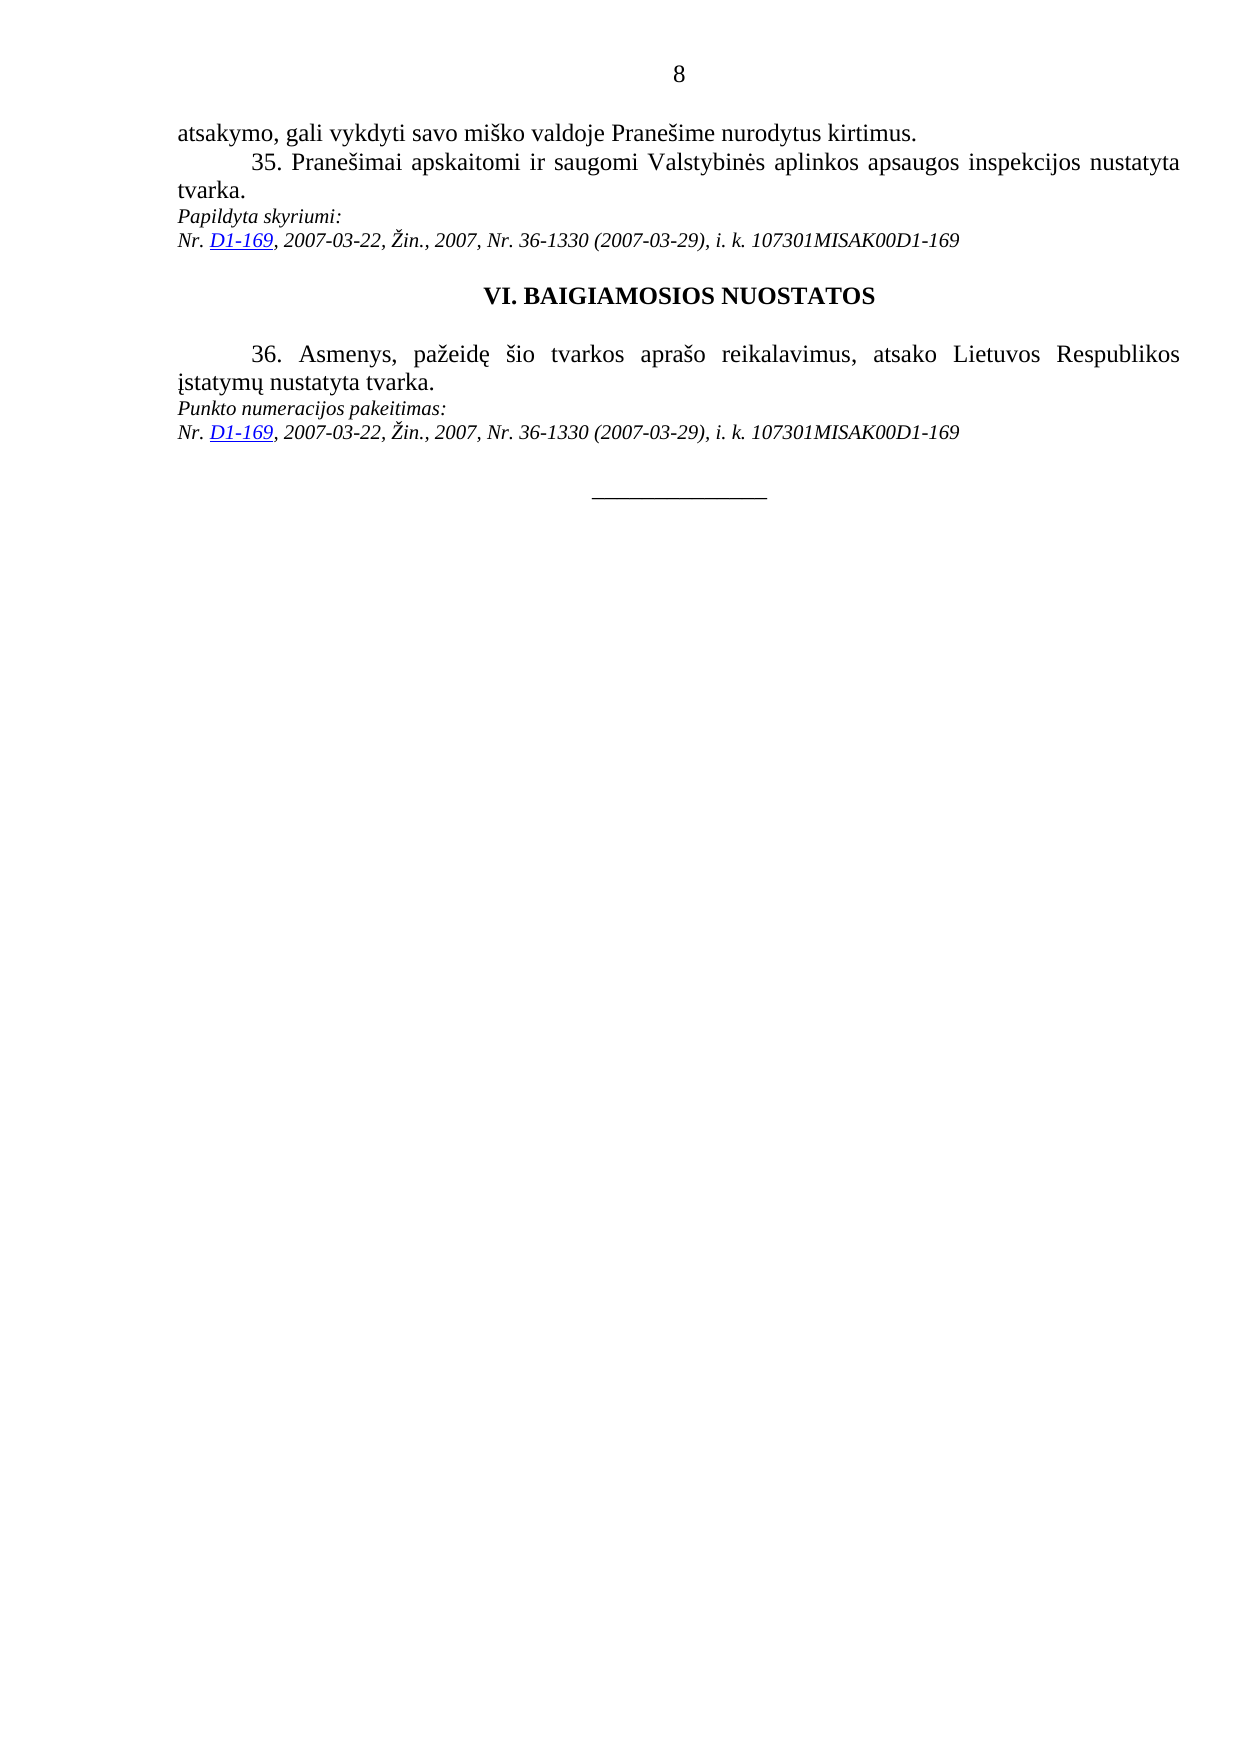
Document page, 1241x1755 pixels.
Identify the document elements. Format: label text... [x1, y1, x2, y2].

text Nr. D1-169, 2007-03-22, Žin., 2007, Nr. 36-1330 (2007-03-29), i. k. 107301MISAK00D1-169 [177, 228, 1181, 252]
text 36. Asmenys, pažeidę šio tvarkos aprašo reikalavimus, atsako Lietuvos Respublikos įstatymų nustatyta tvarka. [177, 339, 1181, 396]
text ______________ [177, 473, 1181, 502]
text VI. BAIGIAMOSIOS NUOSTATOS [177, 281, 1181, 310]
text Papildyta skyriumi: [177, 204, 1181, 228]
text 35. Pranešimai apskaitomi ir saugomi Valstybinės aplinkos apsaugos inspekcijos nustatyta tvarka. [177, 147, 1181, 204]
text Nr. D1-169, 2007-03-22, Žin., 2007, Nr. 36-1330 (2007-03-29), i. k. 107301MISAK00D1-169 [177, 420, 1181, 444]
text atsakymo, gali vykdyti savo miško valdoje Pranešime nurodytus kirtimus. [177, 118, 1181, 147]
text Punkto numeracijos pakeitimas: [177, 396, 1181, 420]
